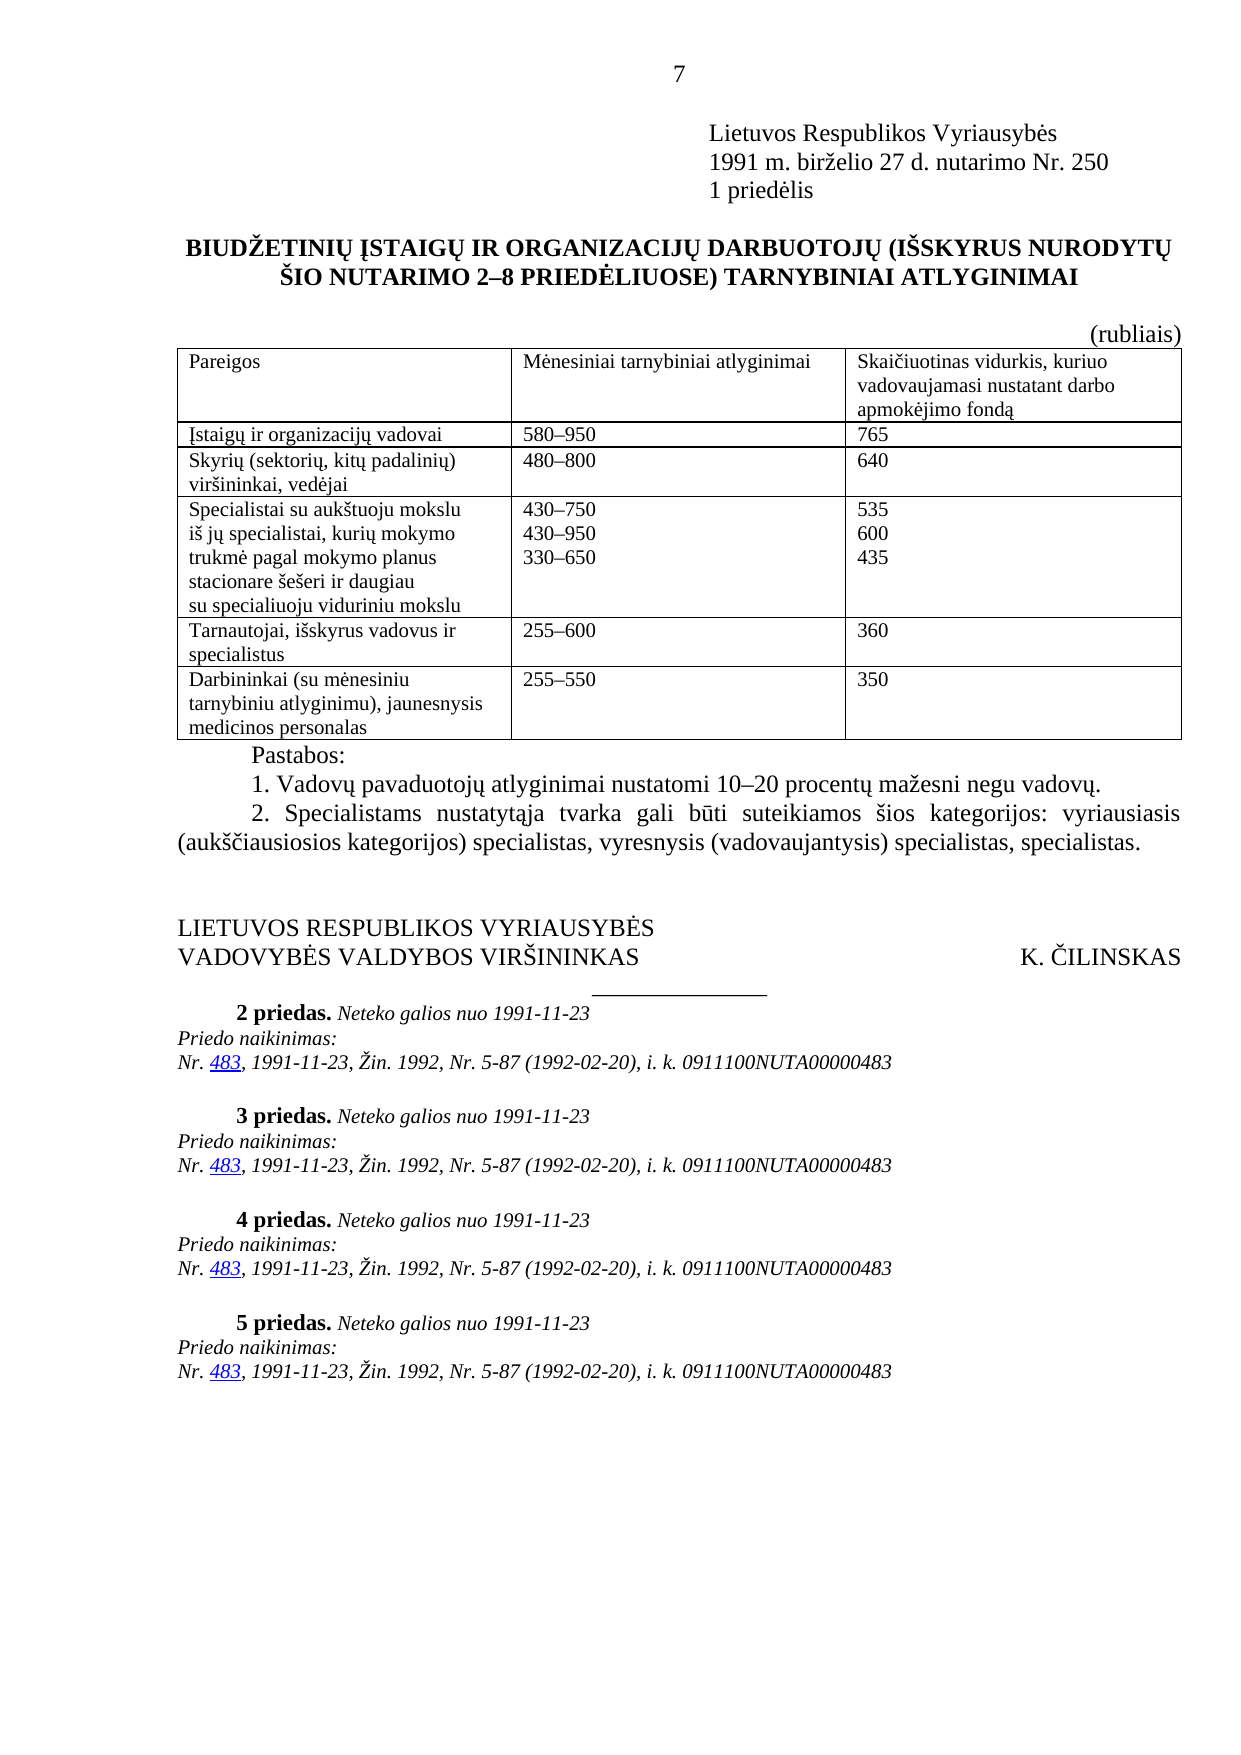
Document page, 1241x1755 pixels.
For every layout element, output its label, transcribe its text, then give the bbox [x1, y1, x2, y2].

table_header Pareigos [178, 349, 511, 421]
text 1. Vadovų pavaduotojų atlyginimai nustatomi 10–20 procentų mažesni negu vadovų. [177, 769, 1181, 798]
table_header Skaičiuotinas vidurkis, kuriuo vadovaujamasi nustatant darbo apmokėjimo fondą [846, 349, 1181, 421]
text Priedo naikinimas: [177, 1129, 1181, 1153]
text LIETUVOS RESPUBLIKOS VYRIAUSYBĖS [177, 913, 1181, 942]
text Priedo naikinimas: [177, 1335, 1181, 1359]
text Lietuvos Respublikos Vyriausybės [709, 118, 1181, 147]
text Nr. 483, 1991-11-23, Žin. 1992, Nr. 5-87 (1992-02-20), i. k. 0911100NUTA00000483 [177, 1359, 1181, 1383]
table_cell Specialistai su aukštuoju mokslu iš jų specialistai, kurių mokymo trukmė pagal mokymo planus stacionare šešeri ir daugiau su specialiuoju viduriniu mokslu [178, 497, 511, 617]
text ______________ [177, 970, 1181, 999]
table_cell 640 [846, 448, 1181, 496]
text VADOVYBĖS VALDYBOS VIRŠININKAS K. ČILINSKAS [177, 942, 1181, 970]
table_cell 480–800 [512, 448, 845, 496]
text Nr. 483, 1991-11-23, Žin. 1992, Nr. 5-87 (1992-02-20), i. k. 0911100NUTA00000483 [177, 1256, 1181, 1280]
table_cell 255–550 [512, 667, 845, 739]
text Priedo naikinimas: [177, 1026, 1181, 1049]
text Priedo naikinimas: [177, 1232, 1181, 1256]
text 5 priedas. Neteko galios nuo 1991-11-23 [177, 1309, 1181, 1335]
table_cell 350 [846, 667, 1181, 739]
table_cell 430–750 430–950 330–650 [512, 497, 845, 617]
table_cell 580–950 [512, 423, 845, 446]
table_cell 765 [846, 423, 1181, 446]
text Nr. 483, 1991-11-23, Žin. 1992, Nr. 5-87 (1992-02-20), i. k. 0911100NUTA00000483 [177, 1153, 1181, 1177]
table_cell 255–600 [512, 618, 845, 666]
text Pastabos: [177, 740, 1181, 769]
table_cell Įstaigų ir organizacijų vadovai [178, 423, 511, 446]
table_header Mėnesiniai tarnybiniai atlyginimai [512, 349, 845, 421]
text 2 priedas. Neteko galios nuo 1991-11-23 [177, 999, 1181, 1026]
table_cell Tarnautojai, išskyrus vadovus ir specialistus [178, 618, 511, 666]
text 4 priedas. Neteko galios nuo 1991-11-23 [177, 1206, 1181, 1232]
text (rubliais) [177, 319, 1181, 348]
text 1 priedėlis [177, 176, 1181, 204]
text Nr. 483, 1991-11-23, Žin. 1992, Nr. 5-87 (1992-02-20), i. k. 0911100NUTA00000483 [177, 1049, 1181, 1074]
text 1991 m. birželio 27 d. nutarimo Nr. 250 [177, 147, 1181, 176]
text Biudžetinių įstaigų ir organizacijų darbuotojų (išskyrus nurodytų šio nutarimo 2–8 priedėliuose) tarnybiniai atlyginimai [177, 233, 1181, 291]
table_cell 360 [846, 618, 1181, 666]
table_cell 535 600 435 [846, 497, 1181, 617]
table_cell Skyrių (sektorių, kitų padalinių) viršininkai, vedėjai [178, 448, 511, 496]
table_cell Darbininkai (su mėnesiniu tarnybiniu atlyginimu), jaunesnysis medicinos personalas [178, 667, 511, 739]
text 3 priedas. Neteko galios nuo 1991-11-23 [177, 1102, 1181, 1129]
text 2. Specialistams nustatytąja tvarka gali būti suteikiamos šios kategorijos: vyriausiasis (aukščiausiosios kategorijos) specialistas, vyresnysis (vadovaujantysis) specialistas, specialistas. [177, 798, 1181, 855]
